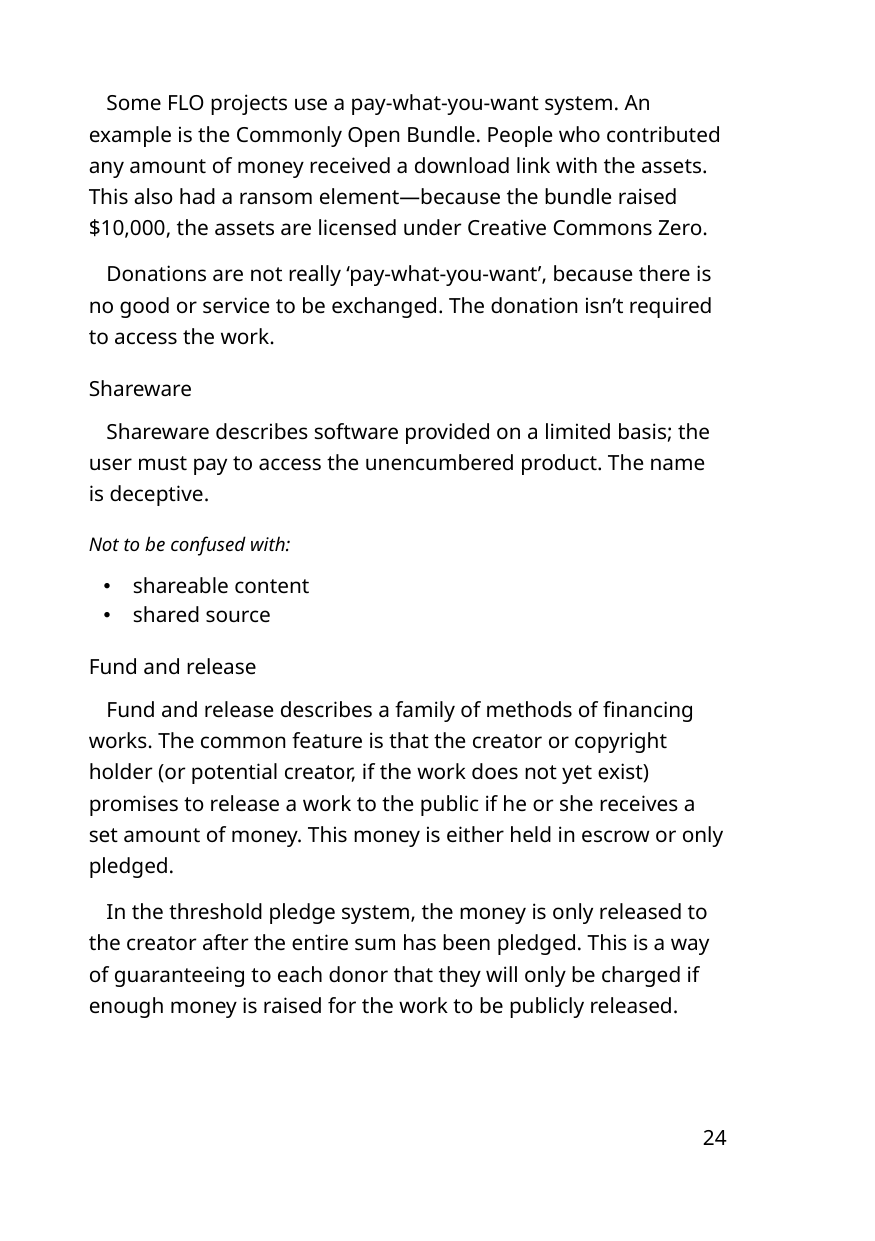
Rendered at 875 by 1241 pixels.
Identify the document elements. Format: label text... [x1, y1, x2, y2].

text Fund and release describes a family of methods of financing works. The common feature is that the creator or copyright holder (or potential creator, if the work does not yet exist) promises to release a work to the public if he or she receives a set amount of money. This money is either held in escrow or only pledged. [88, 695, 726, 879]
text Shareware describes software provided on a limited basis; the user must pay to access the unencumbered product. The name is deceptive. [88, 417, 726, 508]
list shared source [103, 600, 726, 628]
text Donations are not really ‘pay-what-you-want’, because there is no good or service to be exchanged. The donation isn’t required to access the work. [88, 259, 726, 351]
text Some FLO projects use a pay-what-you-want system. An example is the Commonly Open Bundle. People who contributed any amount of money received a download link with the assets. This also had a ransom element—because the bundle raised $10,000, the assets are licensed under Creative Commons Zero. [88, 88, 726, 242]
list shareable content [103, 571, 726, 600]
subtitle Not to be confused with: [88, 532, 726, 557]
subtitle Shareware [88, 374, 726, 402]
text In the threshold pledge system, the money is only released to the creator after the entire sum has been pledged. This is a way of guaranteeing to each donor that they will only be charged if enough money is raised for the work to be publicly released. [88, 897, 726, 1019]
subtitle Fund and release [88, 652, 726, 680]
